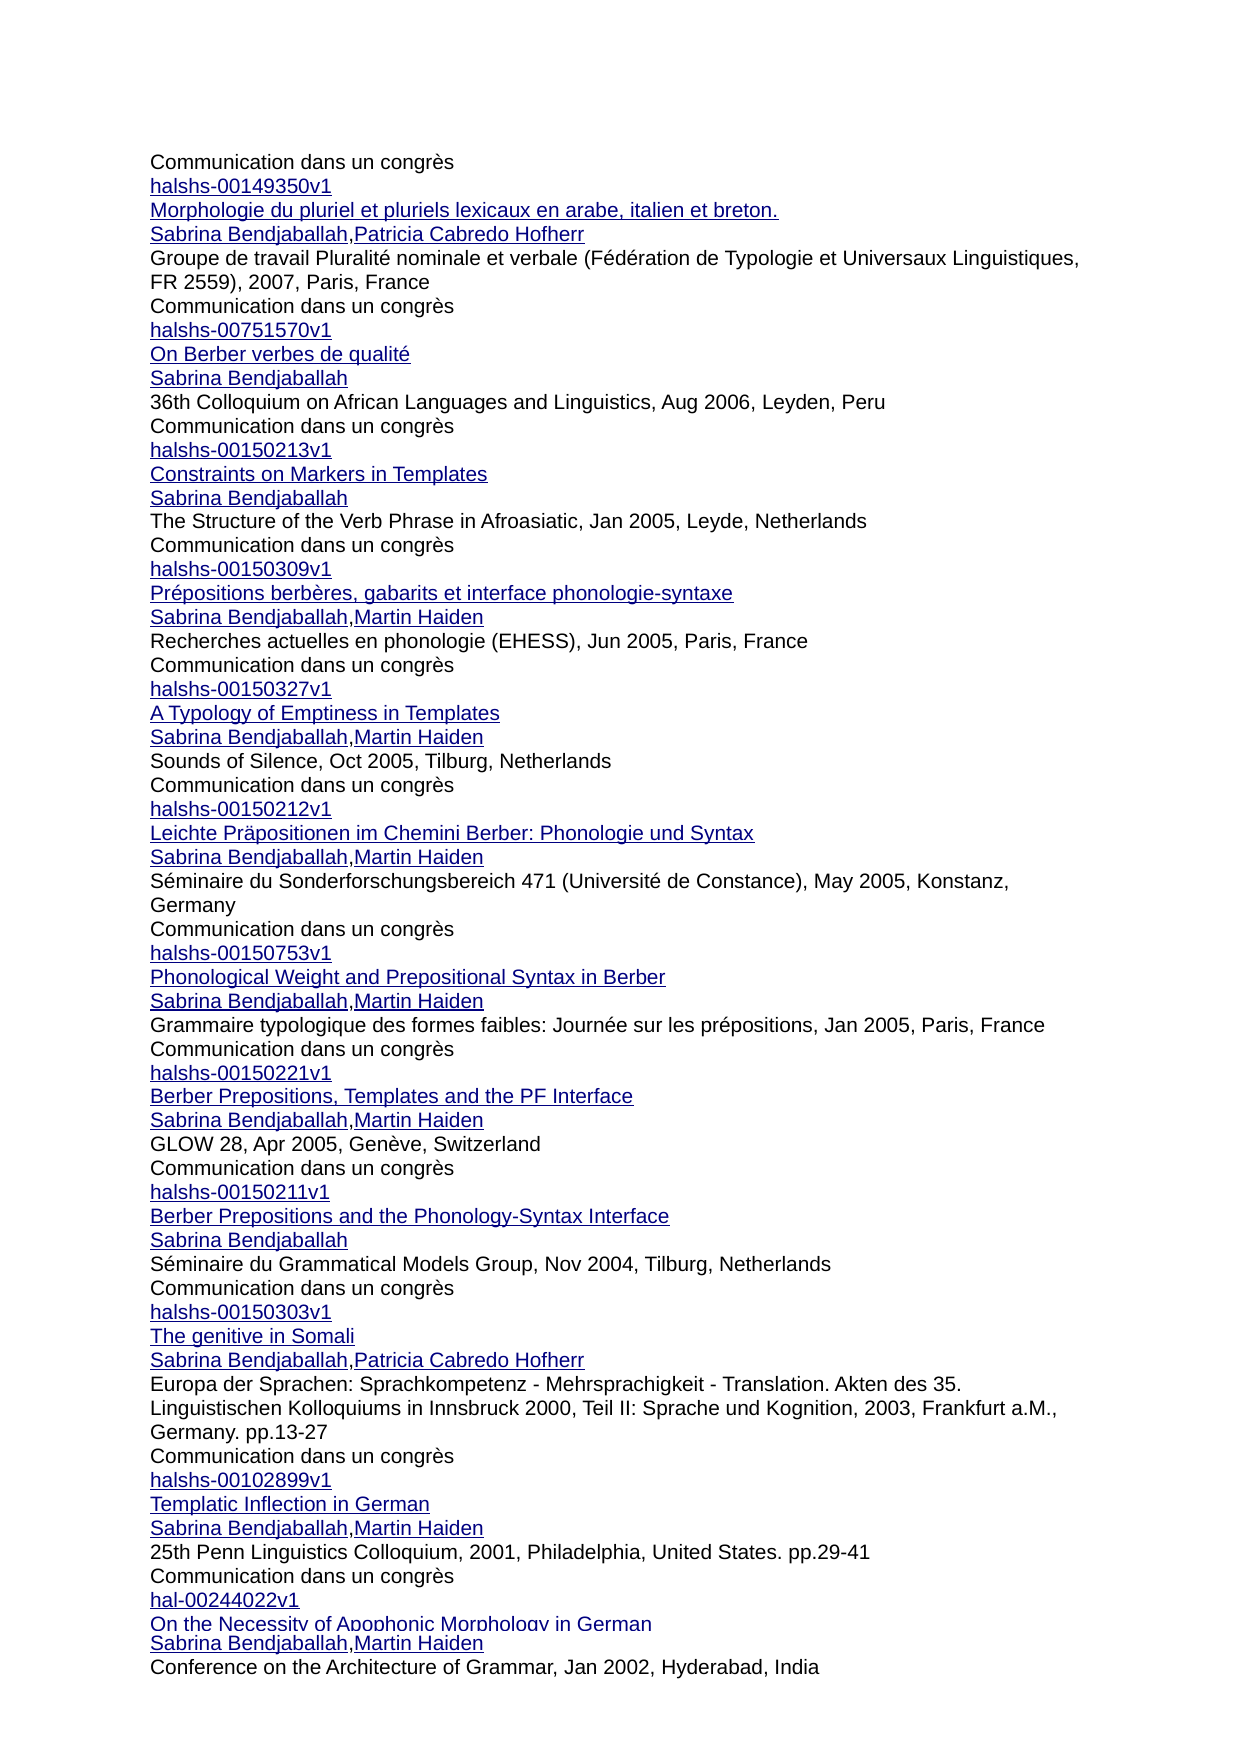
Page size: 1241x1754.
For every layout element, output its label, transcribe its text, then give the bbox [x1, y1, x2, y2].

table_cell Templatic Inflection in German Sabrina Bendjaballah,Martin Haiden 25th Penn Linguistics Colloquium, 2001, Philadelphia, United States. pp.29-41 Communication dans un congrès hal-00244022v1 [150, 1492, 1090, 1611]
table_cell A Typology of Emptiness in Templates Sabrina Bendjaballah,Martin Haiden Sounds of Silence, Oct 2005, Tilburg, Netherlands Communication dans un congrès halshs-00150212v1 [150, 701, 1090, 821]
table_cell On Berber verbes de qualité Sabrina Bendjaballah 36th Colloquium on African Languages and Linguistics, Aug 2006, Leyden, Peru Communication dans un congrès halshs-00150213v1 [150, 342, 1090, 461]
table_cell Berber Prepositions, Templates and the PF Interface Sabrina Bendjaballah,Martin Haiden GLOW 28, Apr 2005, Genève, Switzerland Communication dans un congrès halshs-00150211v1 [150, 1084, 1090, 1204]
table_cell On the Necessity of Apophonic Morphology in German Sabrina Bendjaballah,Martin Haiden Conference on the Architecture of Grammar, Jan 2002, Hyderabad, India [150, 1611, 1090, 1679]
table_cell Constraints on Markers in Templates Sabrina Bendjaballah The Structure of the Verb Phrase in Afroasiatic, Jan 2005, Leyde, Netherlands Communication dans un congrès halshs-00150309v1 [150, 461, 1090, 581]
table_cell Morphologie du pluriel et pluriels lexicaux en arabe, italien et breton. Sabrina Bendjaballah,Patricia Cabredo Hofherr Groupe de travail Pluralité nominale et verbale (Fédération de Typologie et Universaux Linguistiques, FR 2559), 2007, Paris, France Communication dans un congrès halshs-00751570v1 [150, 198, 1090, 342]
table_cell Communication dans un congrès halshs-00149350v1 [150, 150, 1090, 198]
table_cell Berber Prepositions and the Phonology-Syntax Interface Sabrina Bendjaballah Séminaire du Grammatical Models Group, Nov 2004, Tilburg, Netherlands Communication dans un congrès halshs-00150303v1 [150, 1204, 1090, 1324]
table_cell Prépositions berbères, gabarits et interface phonologie-syntaxe Sabrina Bendjaballah,Martin Haiden Recherches actuelles en phonologie (EHESS), Jun 2005, Paris, France Communication dans un congrès halshs-00150327v1 [150, 581, 1090, 701]
table_cell Leichte Präpositionen im Chemini Berber: Phonologie und Syntax Sabrina Bendjaballah,Martin Haiden Séminaire du Sonderforschungsbereich 471 (Université de Constance), May 2005, Konstanz, Germany Communication dans un congrès halshs-00150753v1 [150, 821, 1090, 964]
table_cell The genitive in Somali Sabrina Bendjaballah,Patricia Cabredo Hofherr Europa der Sprachen: Sprachkompetenz - Mehrsprachigkeit - Translation. Akten des 35. Linguistischen Kolloquiums in Innsbruck 2000, Teil II: Sprache und Kognition, 2003, Frankfurt a.M., Germany. pp.13-27 Communication dans un congrès halshs-00102899v1 [150, 1324, 1090, 1492]
table_cell Phonological Weight and Prepositional Syntax in Berber Sabrina Bendjaballah,Martin Haiden Grammaire typologique des formes faibles: Journée sur les prépositions, Jan 2005, Paris, France Communication dans un congrès halshs-00150221v1 [150, 965, 1090, 1084]
